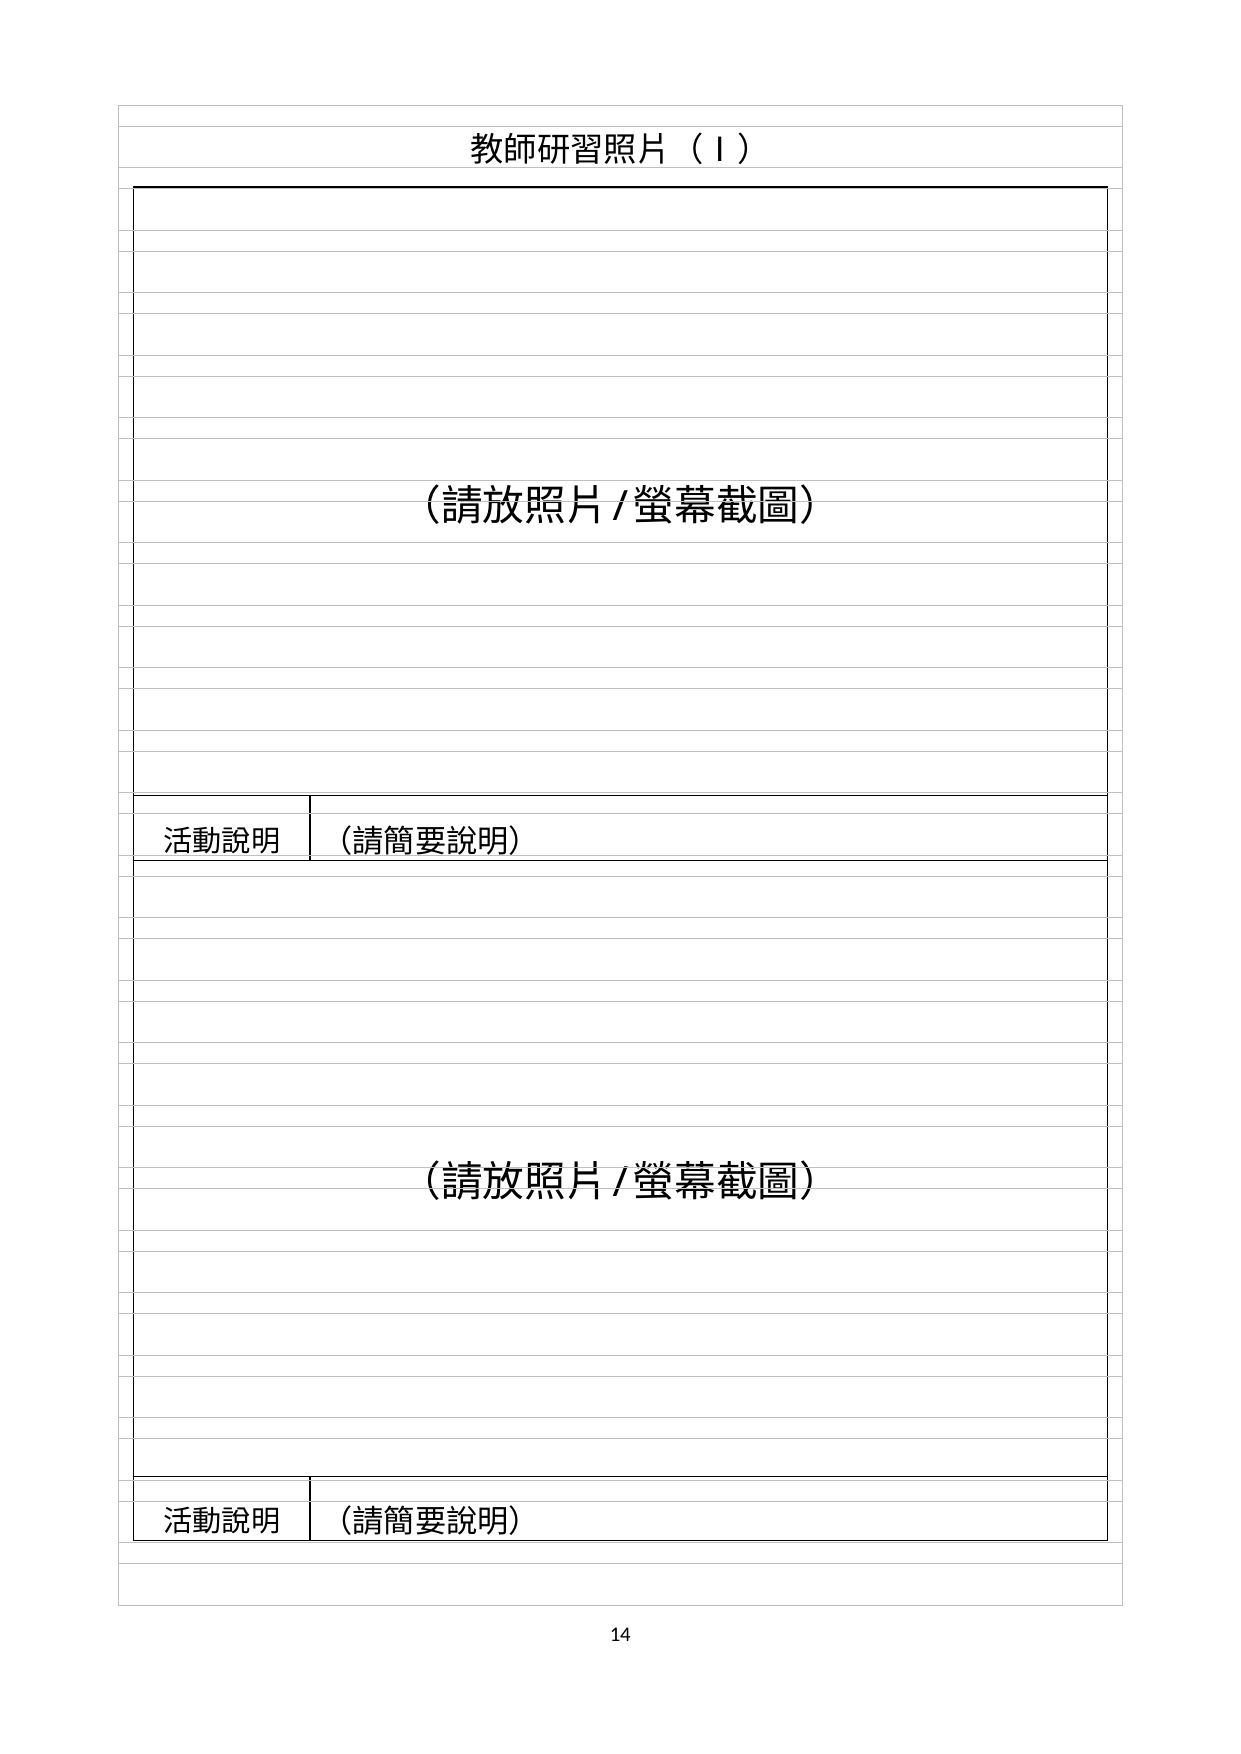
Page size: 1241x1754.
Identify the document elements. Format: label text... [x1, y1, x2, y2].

table_header （請放照片/螢幕截圖） [134, 752, 1107, 792]
table_header （請放照片/螢幕截圖） [134, 439, 1107, 480]
table_cell （請放照片/螢幕截圖） [725, 1174, 743, 1188]
table_cell （請放照片/螢幕截圖） [134, 1002, 1107, 1042]
table_cell （請簡要說明） [311, 814, 1107, 855]
table_cell （請放照片/螢幕截圖） [134, 1377, 1107, 1417]
table_cell （請放照片/螢幕截圖） [134, 861, 1107, 876]
table_header （請放照片/螢幕截圖） [134, 731, 1107, 751]
table_cell （請放照片/螢幕截圖） [654, 1168, 728, 1188]
table_cell （請放照片/螢幕截圖） [134, 1064, 1107, 1105]
table_cell （請放照片/螢幕截圖） [134, 1127, 1107, 1167]
table_header （請放照片/螢幕截圖） [134, 627, 1107, 667]
table_header （請放照片/螢幕截圖） [134, 502, 1107, 542]
table_cell （請放照片/螢幕截圖） [134, 1356, 1107, 1376]
table_header （請放照片/螢幕截圖） [134, 231, 1107, 251]
table_cell （請放照片/螢幕截圖） [134, 1043, 1107, 1063]
table_cell （請放照片/螢幕截圖） [619, 1168, 651, 1188]
table_cell （請放照片/螢幕截圖） [134, 939, 1107, 980]
table_cell （請放照片/螢幕截圖） [134, 1252, 1107, 1292]
table_cell （請放照片/螢幕截圖） [744, 1168, 760, 1188]
table_cell （請放照片/螢幕截圖） [509, 1168, 528, 1188]
table_header （請放照片/螢幕截圖） [134, 543, 1107, 563]
table_header （請放照片/螢幕截圖） [134, 377, 1107, 417]
table_header （請放照片/螢幕截圖） [134, 314, 1107, 355]
table_cell （請放照片/螢幕截圖） [134, 1314, 1107, 1355]
table_cell （請放照片/螢幕截圖） [134, 1418, 1107, 1438]
table_cell （請放照片/螢幕截圖） [531, 1168, 575, 1188]
text 教師研習照片（Ⅰ） [119, 127, 1122, 167]
table_cell （請放照片/螢幕截圖） [431, 1168, 489, 1188]
table_cell （請放照片/螢幕截圖） [795, 1168, 809, 1188]
table_header （請放照片/螢幕截圖） [763, 502, 792, 519]
table_cell 活動說明 [134, 1502, 309, 1540]
table_header （請放照片/螢幕截圖） [134, 189, 1107, 230]
table_cell （請放照片/螢幕截圖） [809, 1168, 1107, 1188]
text [119, 106, 1122, 126]
table_cell 活動說明 [134, 814, 309, 855]
table_header （請放照片/螢幕截圖） [134, 356, 1107, 376]
table_cell （請放照片/螢幕截圖） [134, 1106, 1107, 1126]
table_header （請放照片/螢幕截圖） [134, 481, 1107, 501]
table_header （請放照片/螢幕截圖） [134, 293, 1107, 313]
table_cell （請放照片/螢幕截圖） [134, 1439, 1107, 1476]
table_cell [311, 796, 1107, 813]
table_cell [134, 1481, 309, 1501]
table_header （請放照片/螢幕截圖） [134, 418, 1107, 438]
table_cell （請放照片/螢幕截圖） [134, 1189, 1107, 1230]
table_header （請放照片/螢幕截圖） [134, 606, 1107, 626]
table_cell （請放照片/螢幕截圖） [134, 1168, 430, 1188]
table_cell [311, 1481, 1107, 1501]
table_cell （請放照片/螢幕截圖） [763, 1168, 792, 1188]
table_header （請放照片/螢幕截圖） [134, 252, 1107, 292]
table_cell （請放照片/螢幕截圖） [134, 981, 1107, 1001]
table_cell （請放照片/螢幕截圖） [134, 1293, 1107, 1313]
table_cell （請放照片/螢幕截圖） [134, 877, 1107, 917]
table_cell （請放照片/螢幕截圖） [134, 1231, 1107, 1251]
table_cell （請放照片/螢幕截圖） [578, 1168, 623, 1188]
table_cell （請放照片/螢幕截圖） [492, 1168, 510, 1188]
table_cell （請放照片/螢幕截圖） [134, 918, 1107, 938]
table_header （請放照片/螢幕截圖） [763, 489, 792, 501]
table_header （請放照片/螢幕截圖） [134, 668, 1107, 688]
table_cell （請簡要說明） [311, 1502, 1107, 1540]
table_cell [134, 796, 309, 813]
table_header （請放照片/螢幕截圖） [134, 689, 1107, 730]
table_header （請放照片/螢幕截圖） [134, 564, 1107, 605]
